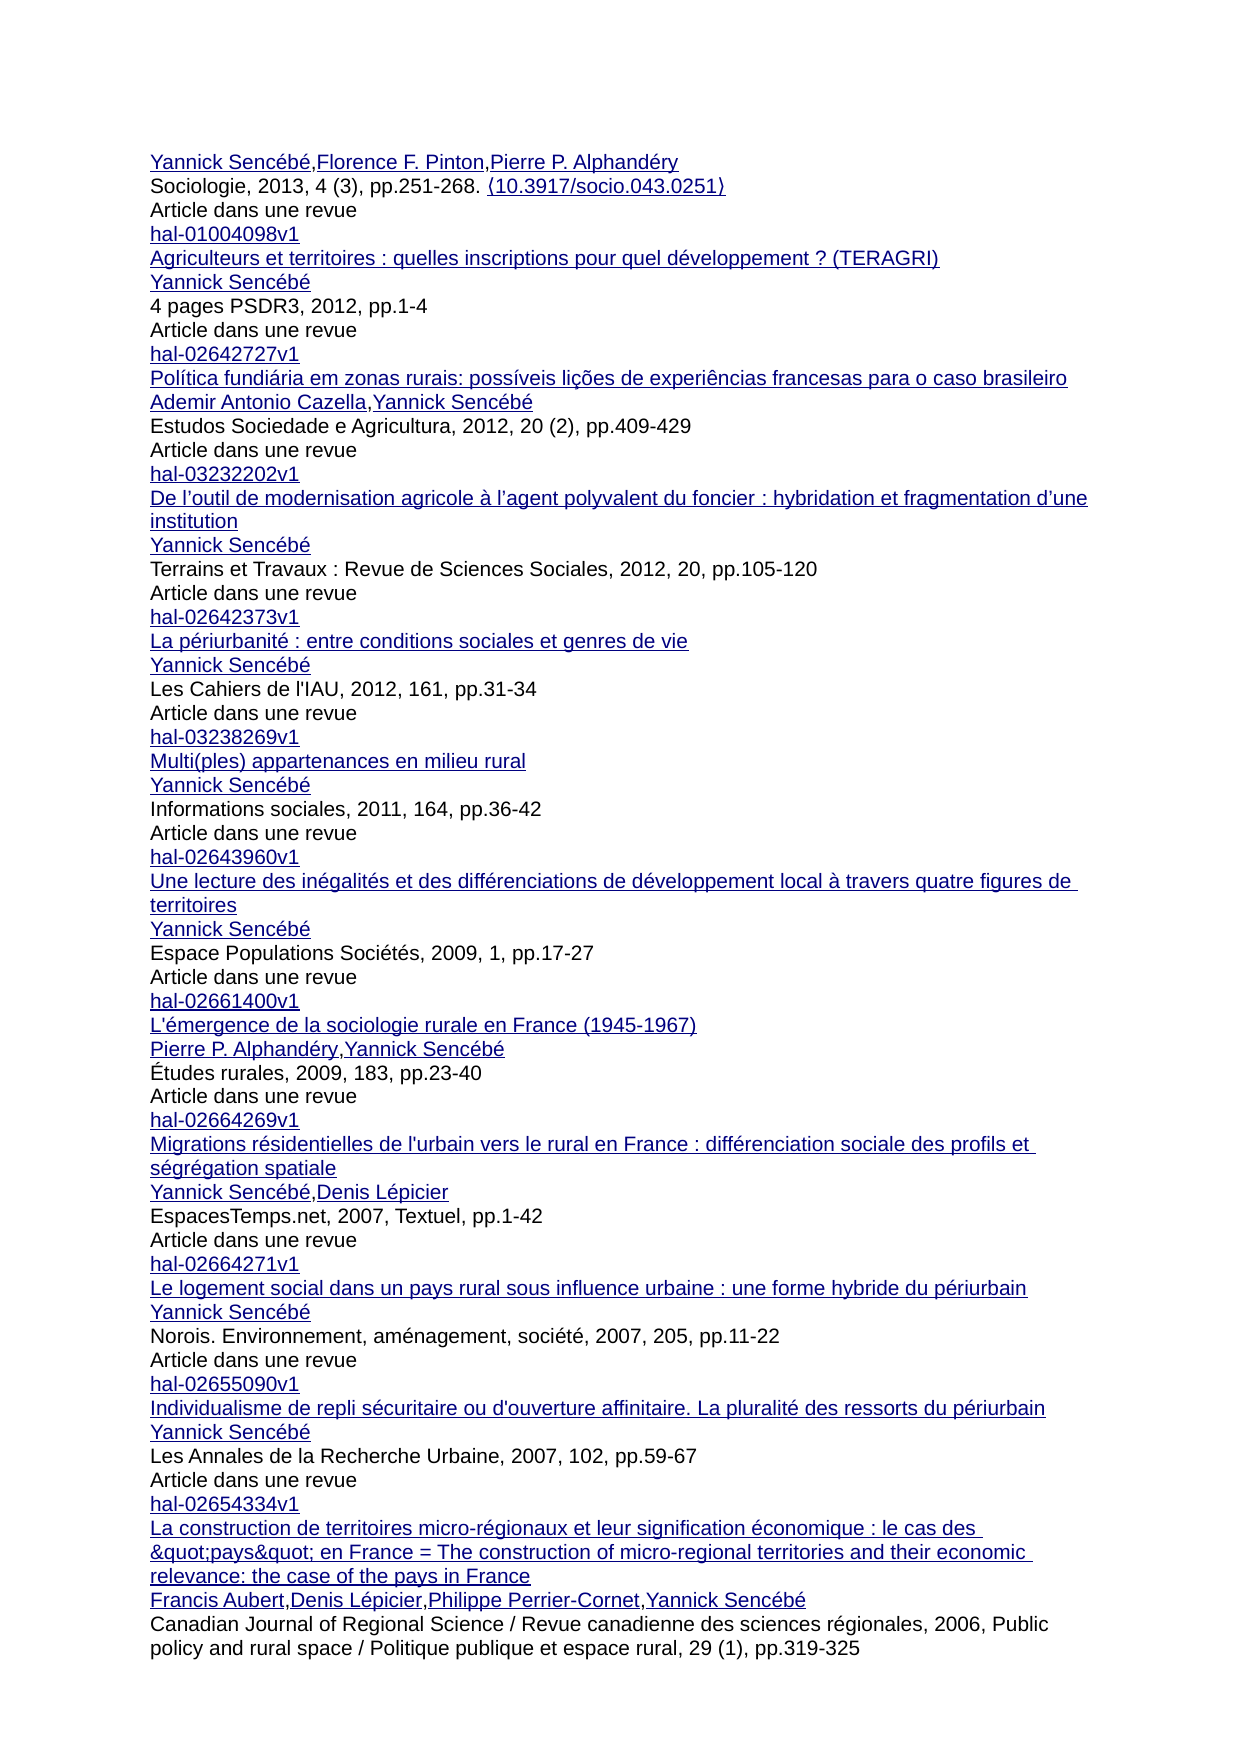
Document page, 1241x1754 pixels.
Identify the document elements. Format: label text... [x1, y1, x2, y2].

table_cell De l’outil de modernisation agricole à l’agent polyvalent du foncier : hybridation et fragmentation d’une institution Yannick Sencébé Terrains et Travaux : Revue de Sciences Sociales, 2012, 20, pp.105-120 Article dans une revue hal-02642373v1 [150, 485, 1090, 629]
table_cell Política fundiária em zonas rurais: possíveis lições de experiências francesas para o caso brasileiro Ademir Antonio Cazella,Yannick Sencébé Estudos Sociedade e Agricultura, 2012, 20 (2), pp.409-429 Article dans une revue hal-03232202v1 [150, 366, 1090, 485]
table_cell Agriculteurs et territoires : quelles inscriptions pour quel développement ? (TERAGRI) Yannick Sencébé 4 pages PSDR3, 2012, pp.1-4 Article dans une revue hal-02642727v1 [150, 246, 1090, 366]
table_cell Le logement social dans un pays rural sous influence urbaine : une forme hybride du périurbain Yannick Sencébé Norois. Environnement, aménagement, société, 2007, 205, pp.11-22 Article dans une revue hal-02655090v1 [150, 1276, 1090, 1396]
table_cell L'émergence de la sociologie rurale en France (1945-1967) Pierre P. Alphandéry,Yannick Sencébé Études rurales, 2009, 183, pp.23-40 Article dans une revue hal-02664269v1 [150, 1013, 1090, 1132]
table_cell Multi(ples) appartenances en milieu rural Yannick Sencébé Informations sociales, 2011, 164, pp.36-42 Article dans une revue hal-02643960v1 [150, 749, 1090, 869]
table_cell Migrations résidentielles de l'urbain vers le rural en France : différenciation sociale des profils et ségrégation spatiale Yannick Sencébé,Denis Lépicier EspacesTemps.net, 2007, Textuel, pp.1-42 Article dans une revue hal-02664271v1 [150, 1132, 1090, 1276]
table_cell Individualisme de repli sécuritaire ou d'ouverture affinitaire. La pluralité des ressorts du périurbain Yannick Sencébé Les Annales de la Recherche Urbaine, 2007, 102, pp.59-67 Article dans une revue hal-02654334v1 [150, 1396, 1090, 1516]
table_cell Une lecture des inégalités et des différenciations de développement local à travers quatre figures de territoires Yannick Sencébé Espace Populations Sociétés, 2009, 1, pp.17-27 Article dans une revue hal-02661400v1 [150, 869, 1090, 1012]
table_cell La construction de territoires micro-régionaux et leur signification économique : le cas des &quot;pays&quot; en France = The construction of micro-regional territories and their economic relevance: the case of the pays in France Francis Aubert,Denis Lépicier,Philippe Perrier-Cornet,Yannick Sencébé Canadian Journal of Regional Science / Revue canadienne des sciences régionales, 2006, Public policy and rural space / Politique publique et espace rural, 29 (1), pp.319-325 [150, 1516, 1090, 1659]
table_cell La périurbanité : entre conditions sociales et genres de vie Yannick Sencébé Les Cahiers de l'IAU, 2012, 161, pp.31-34 Article dans une revue hal-03238269v1 [150, 629, 1090, 749]
table_cell Yannick Sencébé,Florence F. Pinton,Pierre P. Alphandéry Sociologie, 2013, 4 (3), pp.251-268. ⟨10.3917/socio.043.0251⟩ Article dans une revue hal-01004098v1 [150, 150, 1090, 246]
